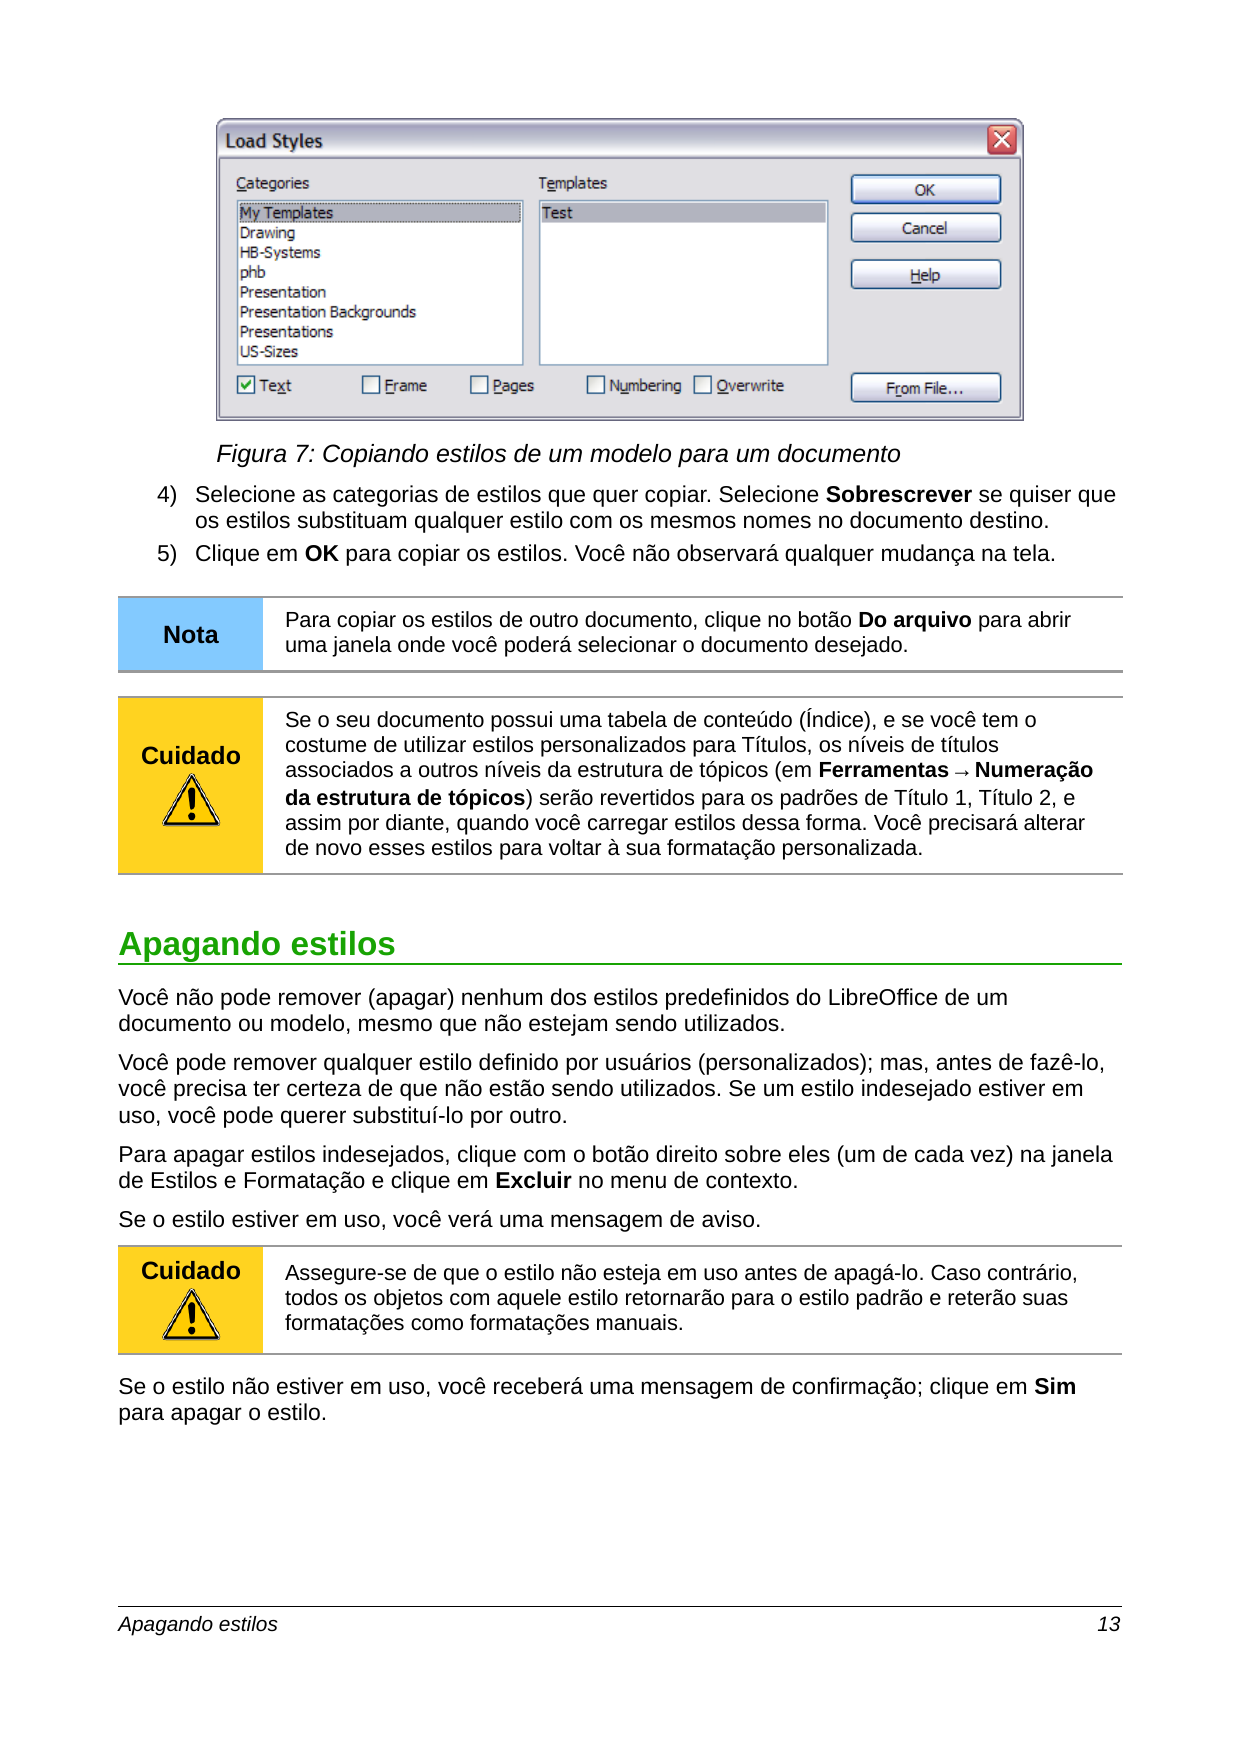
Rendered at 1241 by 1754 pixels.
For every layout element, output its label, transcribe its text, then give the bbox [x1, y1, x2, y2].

table_header Assegure-se de que o estilo não esteja em uso antes de apagá-lo. Caso contrário, todos os objetos com aquele estilo retornarão para o estilo padrão e reterão suas formatações como formatações manuais. [264, 1247, 1122, 1353]
subtitle Apagando estilos [118, 924, 1122, 963]
table_header Cuidado [118, 698, 263, 873]
table_header Se o seu documento possui uma tabela de conteúdo (Índice), e se você tem o costume de utilizar estilos personalizados para Títulos, os níveis de títulos associados a outros níveis da estrutura de tópicos (em Ferramentas → Numeração da estrutura de tópicos) serão revertidos para os padrões de Título 1, Título 2, e assim por diante, quando você carregar estilos dessa forma. Você precisará alterar de novo esses estilos para voltar à sua formatação personalizada. [264, 698, 1122, 873]
text Você não pode remover (apagar) nenhum dos estilos predefinidos do LibreOffice de um documento ou modelo, mesmo que não estejam sendo utilizados. [118, 984, 1122, 1037]
table_header Para copiar os estilos de outro documento, clique no botão Do arquivo para abrir uma janela onde você poderá selecionar o documento desejado. [263, 598, 1122, 670]
list Selecione as categorias de estilos que quer copiar. Selecione Sobrescrever se quiser que os estilos substituam qualquer estilo com os mesmos nomes no documento destino. [177, 481, 1122, 533]
text Você pode remover qualquer estilo definido por usuários (personalizados); mas, antes de fazê-lo, você precisa ter certeza de que não estão sendo utilizados. Se um estilo indesejado estiver em uso, você pode querer substituí-lo por outro. [118, 1049, 1122, 1128]
table_header Cuidado [118, 1247, 263, 1353]
text Figura 7: Copiando estilos de um modelo para um documento [216, 439, 1024, 468]
picture [216, 118, 1024, 421]
picture [158, 1284, 224, 1344]
picture [158, 770, 224, 830]
table_header Nota [118, 598, 263, 670]
list Clique em OK para copiar os estilos. Você não observará qualquer mudança na tela. [177, 540, 1122, 566]
text Se o estilo não estiver em uso, você receberá uma mensagem de confirmação; clique em Sim para apagar o estilo. [118, 1373, 1122, 1425]
text Se o estilo estiver em uso, você verá uma mensagem de aviso. [118, 1206, 1122, 1232]
text Para apagar estilos indesejados, clique com o botão direito sobre eles (um de cada vez) na janela de Estilos e Formatação e clique em Excluir no menu de contexto. [118, 1141, 1122, 1193]
